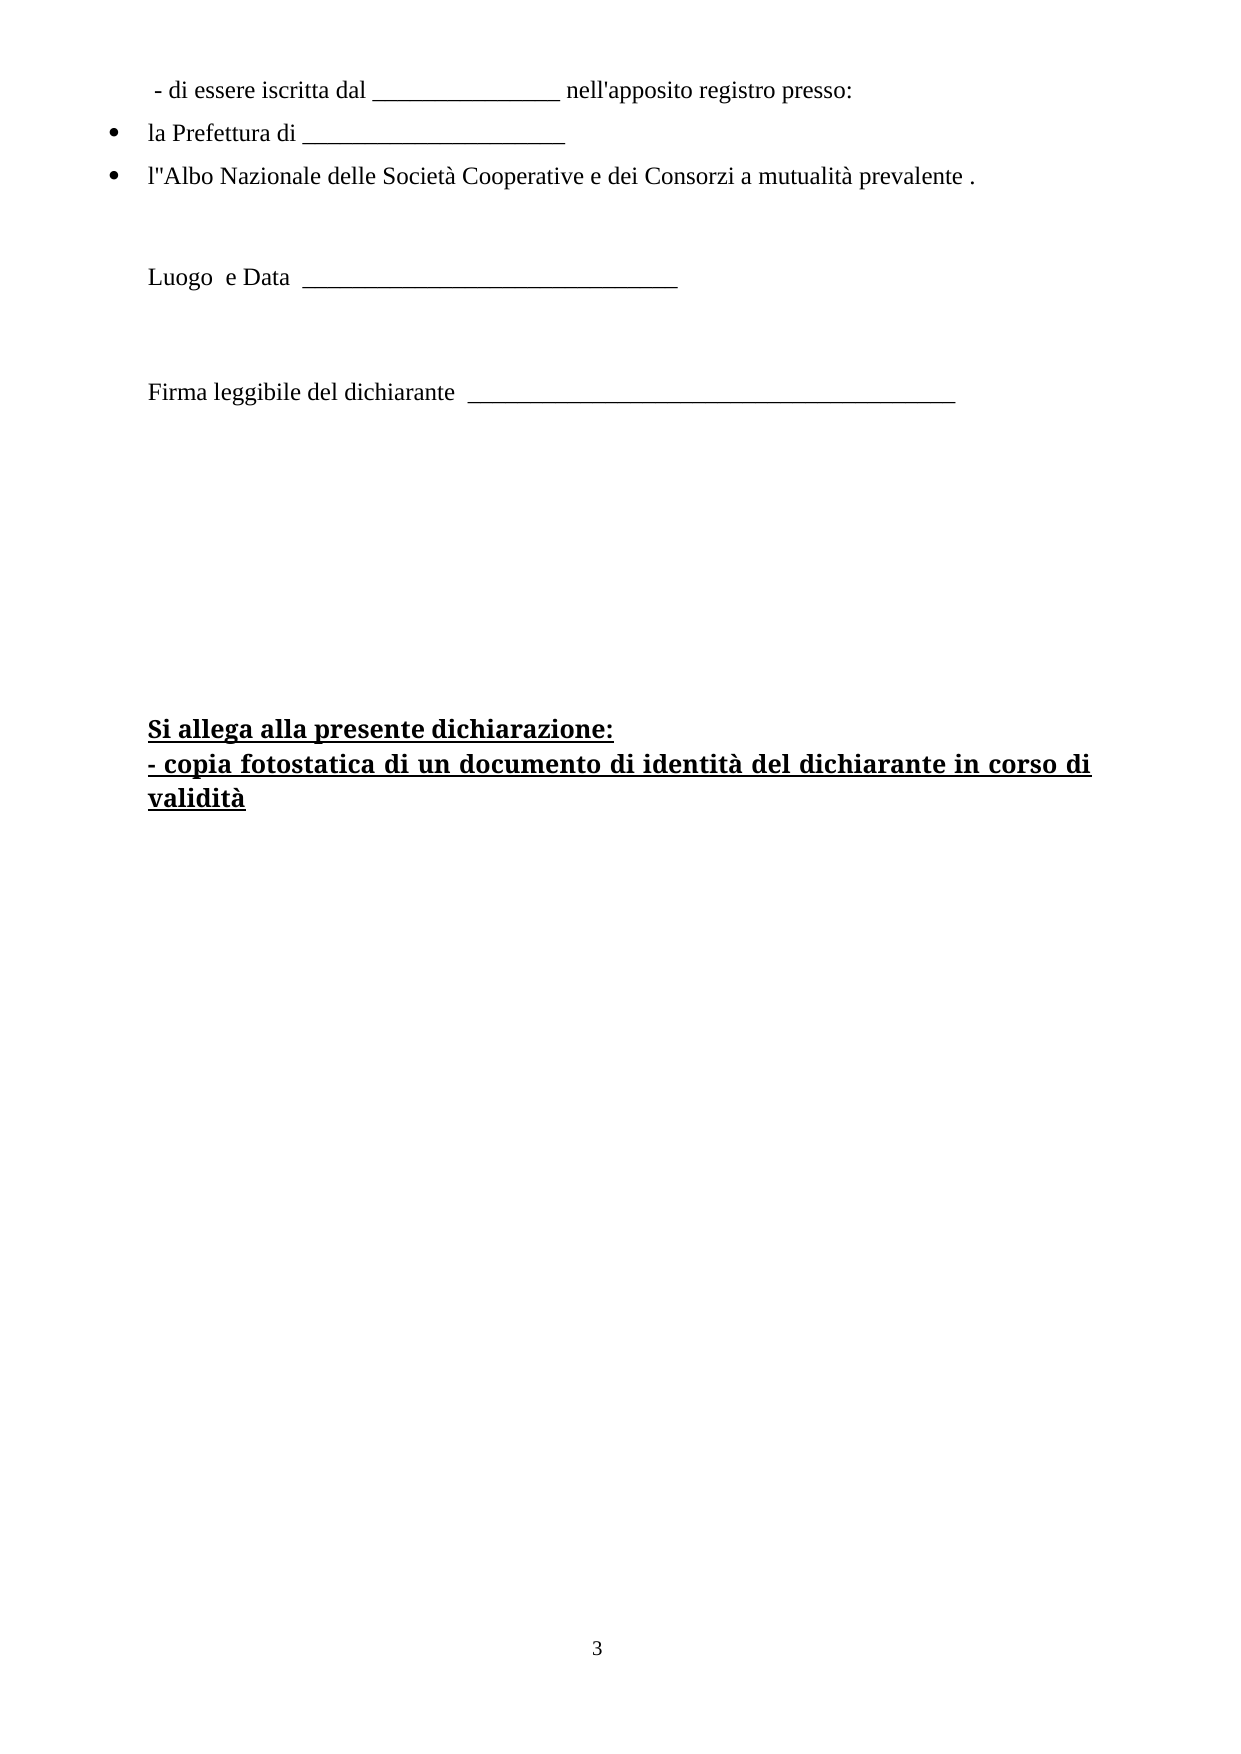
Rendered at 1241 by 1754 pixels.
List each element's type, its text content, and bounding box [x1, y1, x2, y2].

list l''Albo Nazionale delle Società Cooperative e dei Consorzi a mutualità prevalente . [109, 161, 1092, 190]
text validità [148, 777, 1092, 814]
text Firma leggibile del dichiarante _______________________________________ [148, 377, 1092, 406]
text Si allega alla presente dichiarazione: [148, 712, 1092, 746]
text - di essere iscritta dal _______________ nell'apposito registro presso: [148, 75, 1092, 104]
text - copia fotostatica di un documento di identità del dichiarante in corso di [148, 746, 1092, 775]
text Luogo e Data ______________________________ [148, 262, 1092, 291]
list la Prefettura di _____________________ [109, 118, 1092, 147]
